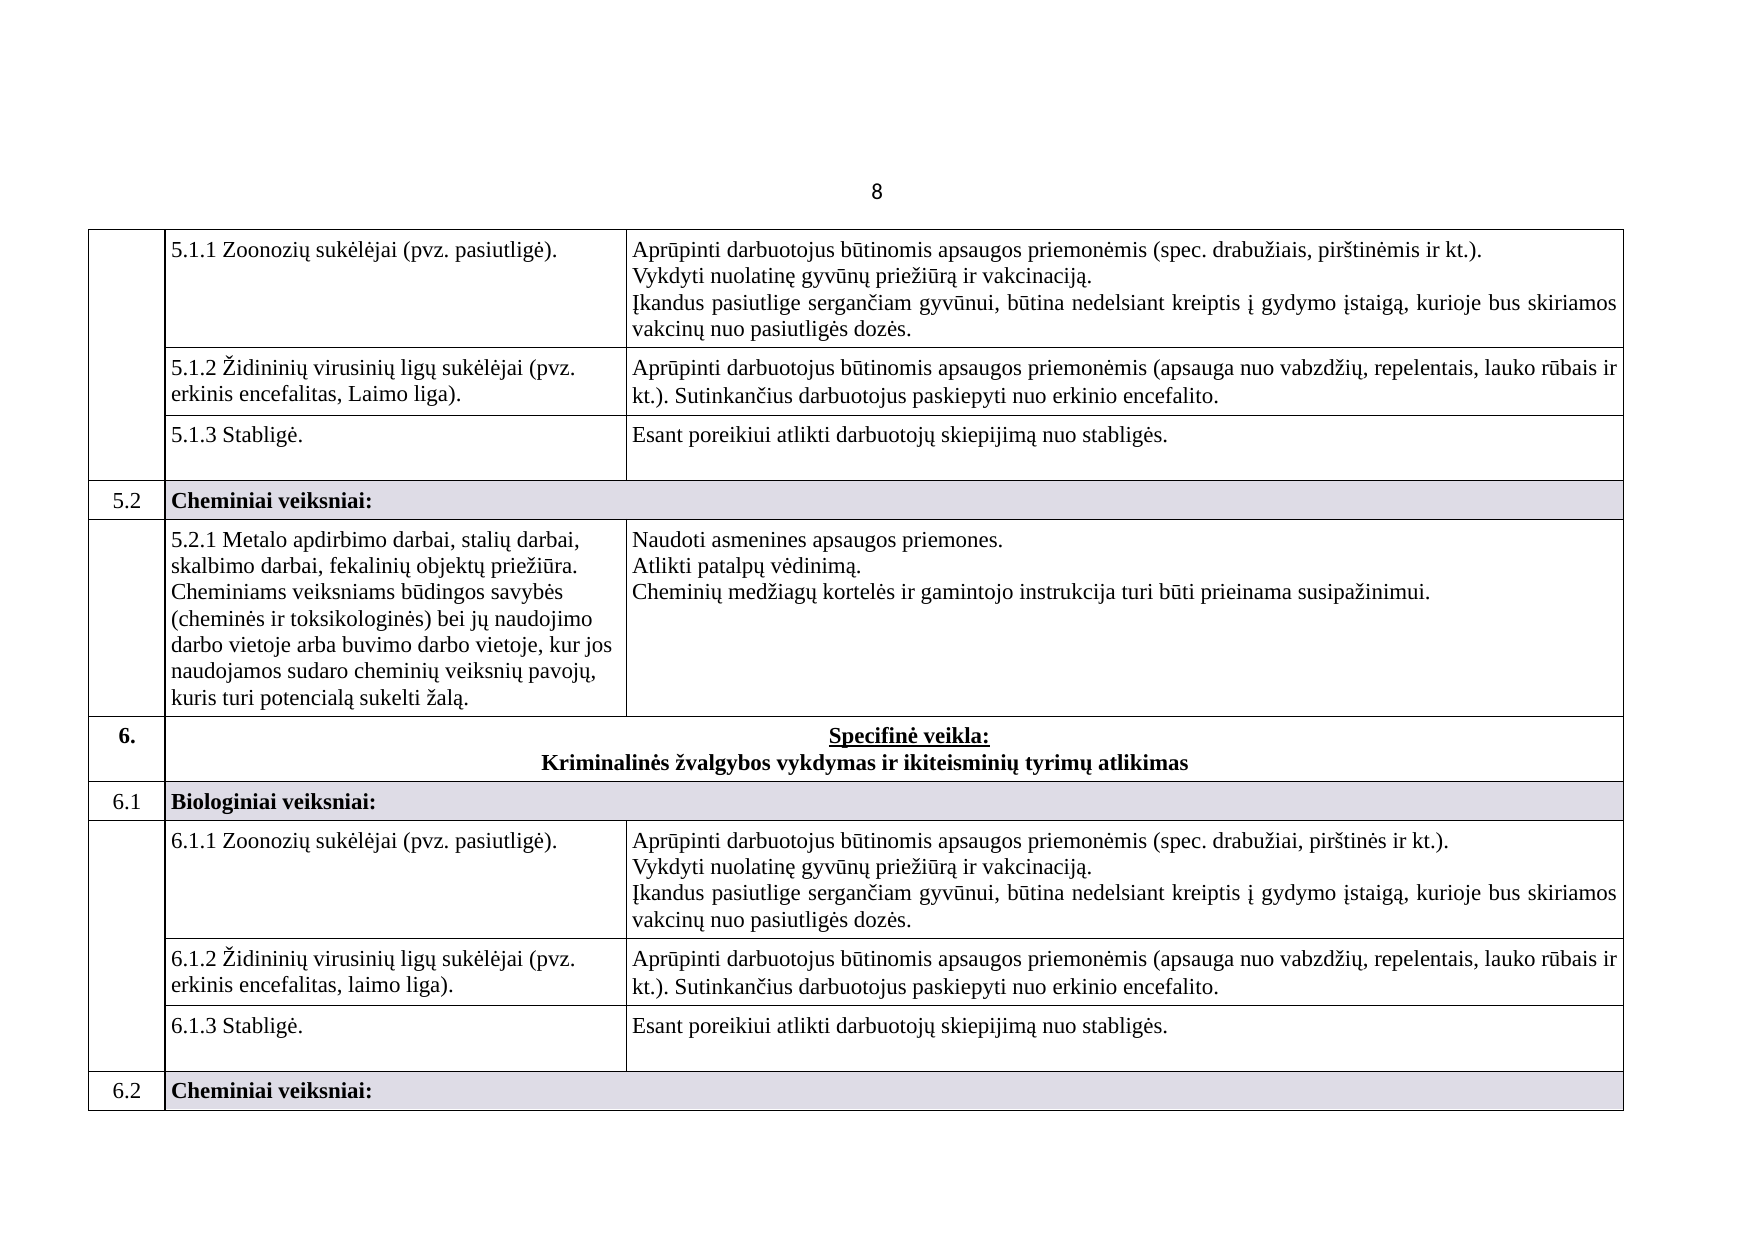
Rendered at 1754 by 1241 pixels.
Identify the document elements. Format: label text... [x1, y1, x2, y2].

table_cell [89, 821, 164, 1071]
table_cell Aprūpinti darbuotojus būtinomis apsaugos priemonėmis (apsauga nuo vabzdžių, repelentais, lauko rūbais ir kt.). Sutinkančius darbuotojus paskiepyti nuo erkinio encefalito. [627, 348, 1623, 415]
table_cell Esant poreikiui atlikti darbuotojų skiepijimą nuo stabligės. [627, 416, 1623, 480]
table_cell 6.1.1 Zoonozių sukėlėjai (pvz. pasiutligė). [166, 821, 626, 938]
table_cell 6.2 [89, 1072, 164, 1109]
table_cell Cheminiai veiksniai: [166, 481, 1623, 519]
table_cell 5.1.3 Stabligė. [166, 416, 626, 480]
table_cell 6.1.2 Židininių virusinių ligų sukėlėjai (pvz. erkinis encefalitas, laimo liga). [166, 939, 626, 1005]
table_cell 5.1.1 Zoonozių sukėlėjai (pvz. pasiutligė). [166, 230, 626, 347]
table_cell Naudoti asmenines apsaugos priemones. Atlikti patalpų vėdinimą. Cheminių medžiagų kortelės ir gamintojo instrukcija turi būti prieinama susipažinimui. [627, 520, 1623, 716]
table_cell Aprūpinti darbuotojus būtinomis apsaugos priemonėmis (spec. drabužiais, pirštinėmis ir kt.). Vykdyti nuolatinę gyvūnų priežiūrą ir vakcinaciją. Įkandus pasiutlige sergančiam gyvūnui, būtina nedelsiant kreiptis į gydymo įstaigą, kurioje bus skiriamos vakcinų nuo pasiutligės dozės. [627, 230, 1623, 347]
table_cell Cheminiai veiksniai: [166, 1072, 1623, 1109]
table_cell Biologiniai veiksniai: [166, 782, 1623, 820]
table_cell 5.1.2 Židininių virusinių ligų sukėlėjai (pvz. erkinis encefalitas, Laimo liga). [166, 348, 626, 415]
table_cell [89, 520, 164, 716]
table_cell Specifinė veikla: Kriminalinės žvalgybos vykdymas ir ikiteisminių tyrimų atlikimas [166, 717, 1623, 781]
table_cell 6.1.3 Stabligė. [166, 1006, 626, 1071]
table_cell [89, 230, 164, 480]
table_cell 5.2 [89, 481, 164, 519]
table_cell 5.2.1 Metalo apdirbimo darbai, stalių darbai, skalbimo darbai, fekalinių objektų priežiūra. Cheminiams veiksniams būdingos savybės (cheminės ir toksikologinės) bei jų naudojimo darbo vietoje arba buvimo darbo vietoje, kur jos naudojamos sudaro cheminių veiksnių pavojų, kuris turi potencialą sukelti žalą. [166, 520, 626, 716]
table_cell 6.1 [89, 782, 164, 820]
table_cell 6. [89, 717, 164, 781]
table_cell Esant poreikiui atlikti darbuotojų skiepijimą nuo stabligės. [627, 1006, 1623, 1071]
table_cell Aprūpinti darbuotojus būtinomis apsaugos priemonėmis (apsauga nuo vabzdžių, repelentais, lauko rūbais ir kt.). Sutinkančius darbuotojus paskiepyti nuo erkinio encefalito. [627, 939, 1623, 1005]
table_cell Aprūpinti darbuotojus būtinomis apsaugos priemonėmis (spec. drabužiai, pirštinės ir kt.). Vykdyti nuolatinę gyvūnų priežiūrą ir vakcinaciją. Įkandus pasiutlige sergančiam gyvūnui, būtina nedelsiant kreiptis į gydymo įstaigą, kurioje bus skiriamos vakcinų nuo pasiutligės dozės. [627, 821, 1623, 938]
